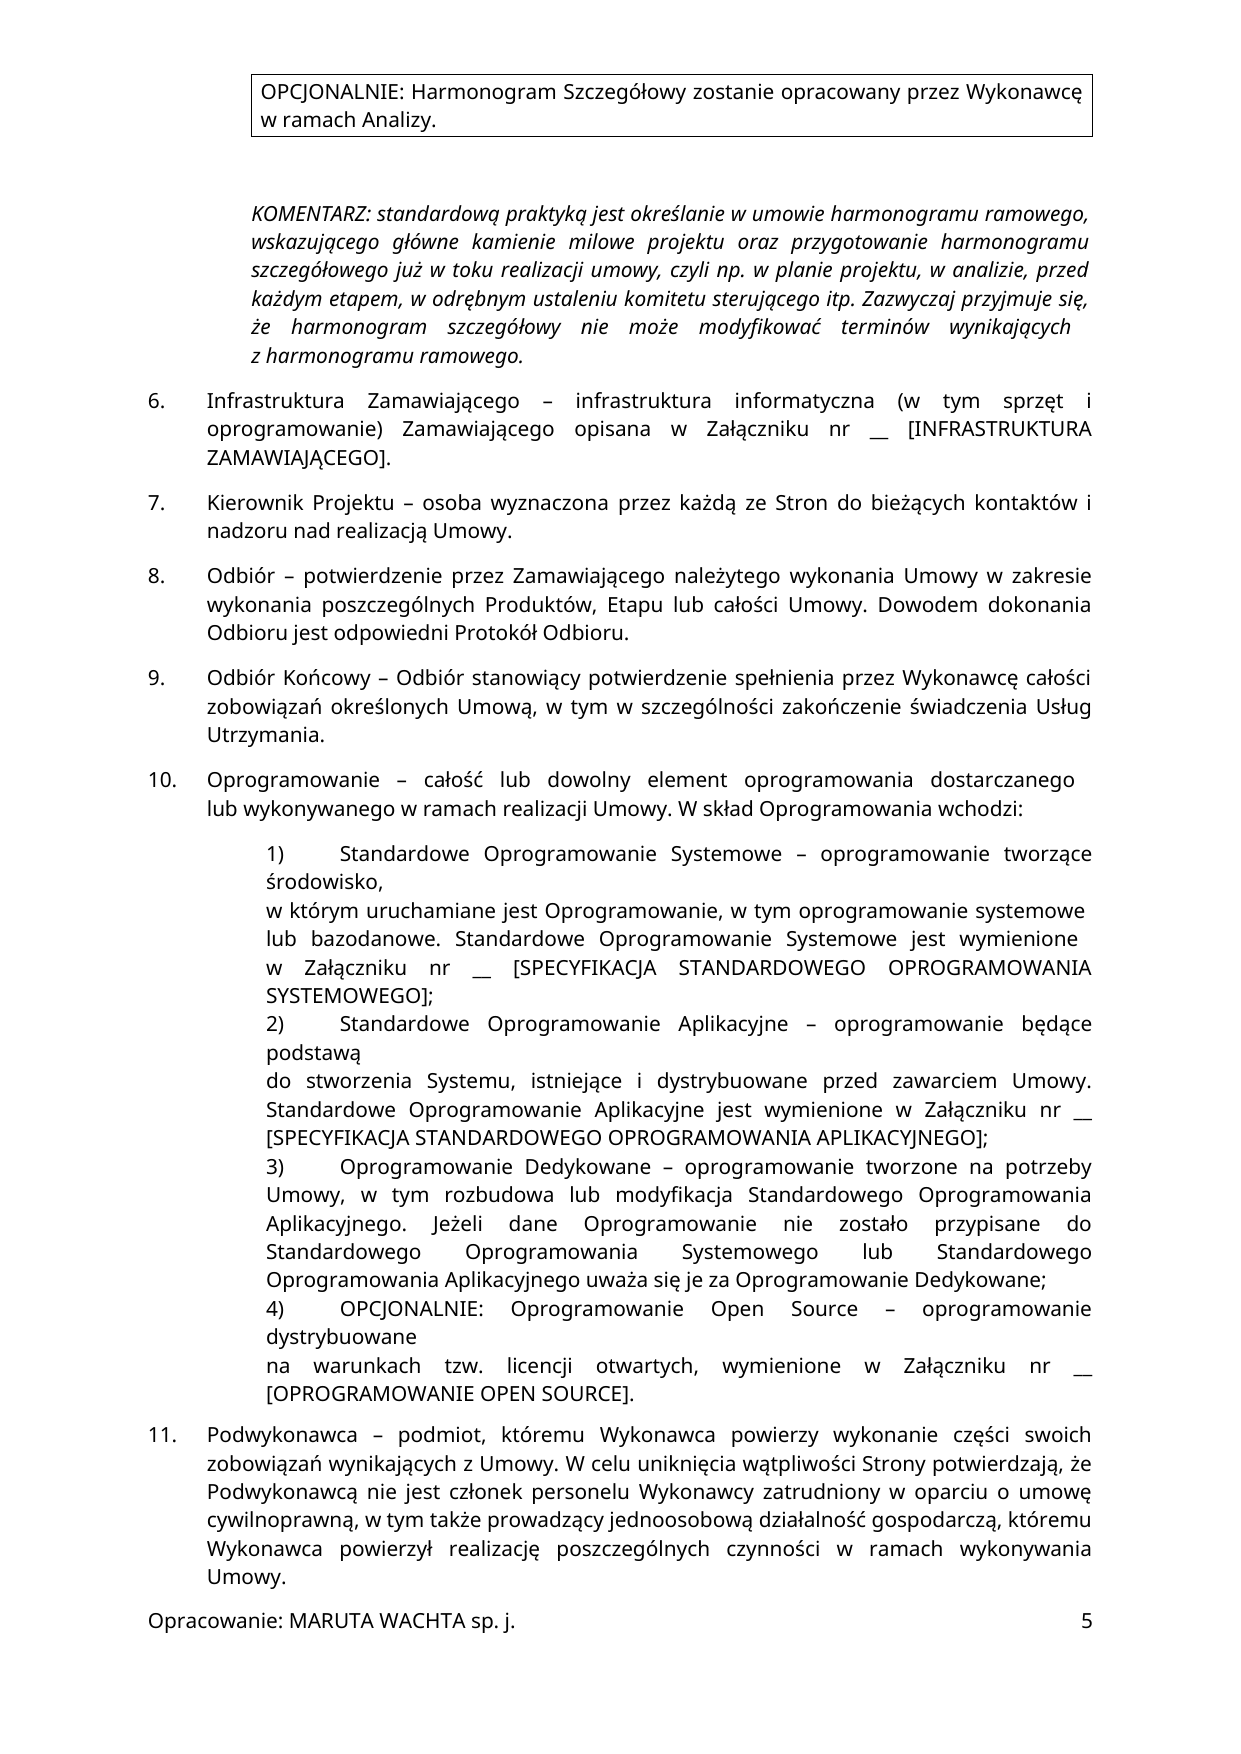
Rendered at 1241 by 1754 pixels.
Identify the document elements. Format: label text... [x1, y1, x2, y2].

list Oprogramowanie Dedykowane – oprogramowanie tworzone na potrzeby Umowy, w tym rozbudowa lub modyfikacja Standardowego Oprogramowania Aplikacyjnego. Jeżeli dane Oprogramowanie nie zostało przypisane do Standardowego Oprogramowania Systemowego lub Standardowego Oprogramowania Aplikacyjnego uważa się je za Oprogramowanie Dedykowane; [266, 1152, 1093, 1294]
text OPCJONALNIE: Harmonogram Szczegółowy zostanie opracowany przez Wykonawcę w ramach Analizy. [252, 75, 1092, 136]
list Standardowe Oprogramowanie Systemowe – oprogramowanie tworzące środowisko, w którym uruchamiane jest Oprogramowanie, w tym oprogramowanie systemowe lub bazodanowe. Standardowe Oprogramowanie Systemowe jest wymienione w Załączniku nr __ [SPECYFIKACJA STANDARDOWEGO OPROGRAMOWANIA SYSTEMOWEGO]; [266, 839, 1093, 1009]
list Odbiór – potwierdzenie przez Zamawiającego należytego wykonania Umowy w zakresie wykonania poszczególnych Produktów, Etapu lub całości Umowy. Dowodem dokonania Odbioru jest odpowiedni Protokół Odbioru. [148, 561, 1093, 647]
list Kierownik Projektu – osoba wyznaczona przez każdą ze Stron do bieżących kontaktów i nadzoru nad realizacją Umowy. [148, 488, 1093, 545]
list Standardowe Oprogramowanie Aplikacyjne – oprogramowanie będące podstawą do stworzenia Systemu, istniejące i dystrybuowane przed zawarciem Umowy. Standardowe Oprogramowanie Aplikacyjne jest wymienione w Załączniku nr __ [SPECYFIKACJA STANDARDOWEGO OPROGRAMOWANIA APLIKACYJNEGO]; [266, 1009, 1093, 1152]
text KOMENTARZ: standardową praktyką jest określanie w umowie harmonogramu ramowego, wskazującego główne kamienie milowe projektu oraz przygotowanie harmonogramu szczegółowego już w toku realizacji umowy, czyli np. w planie projektu, w analizie, przed każdym etapem, w odrębnym ustaleniu komitetu sterującego itp. Zazwyczaj przyjmuje się, że harmonogram szczegółowy nie może modyfikować terminów wynikających z harmonogramu ramowego. [251, 199, 1093, 369]
list OPCJONALNIE: Oprogramowanie Open Source – oprogramowanie dystrybuowane na warunkach tzw. licencji otwartych, wymienione w Załączniku nr __ [OPROGRAMOWANIE OPEN SOURCE]. [266, 1294, 1093, 1408]
list Odbiór Końcowy – Odbiór stanowiący potwierdzenie spełnienia przez Wykonawcę całości zobowiązań określonych Umową, w tym w szczególności zakończenie świadczenia Usług Utrzymania. [148, 663, 1093, 749]
list Oprogramowanie – całość lub dowolny element oprogramowania dostarczanego lub wykonywanego w ramach realizacji Umowy. W skład Oprogramowania wchodzi: [148, 765, 1093, 822]
list Infrastruktura Zamawiającego – infrastruktura informatyczna (w tym sprzęt i oprogramowanie) Zamawiającego opisana w Załączniku nr __ [INFRASTRUKTURA ZAMAWIAJĄCEGO]. [148, 386, 1093, 471]
list Podwykonawca – podmiot, któremu Wykonawca powierzy wykonanie części swoich zobowiązań wynikających z Umowy. W celu uniknięcia wątpliwości Strony potwierdzają, że Podwykonawcą nie jest członek personelu Wykonawcy zatrudniony w oparciu o umowę cywilnoprawną, w tym także prowadzący jednoosobową działalność gospodarczą, któremu Wykonawca powierzył realizację poszczególnych czynności w ramach wykonywania Umowy. [148, 1420, 1093, 1591]
